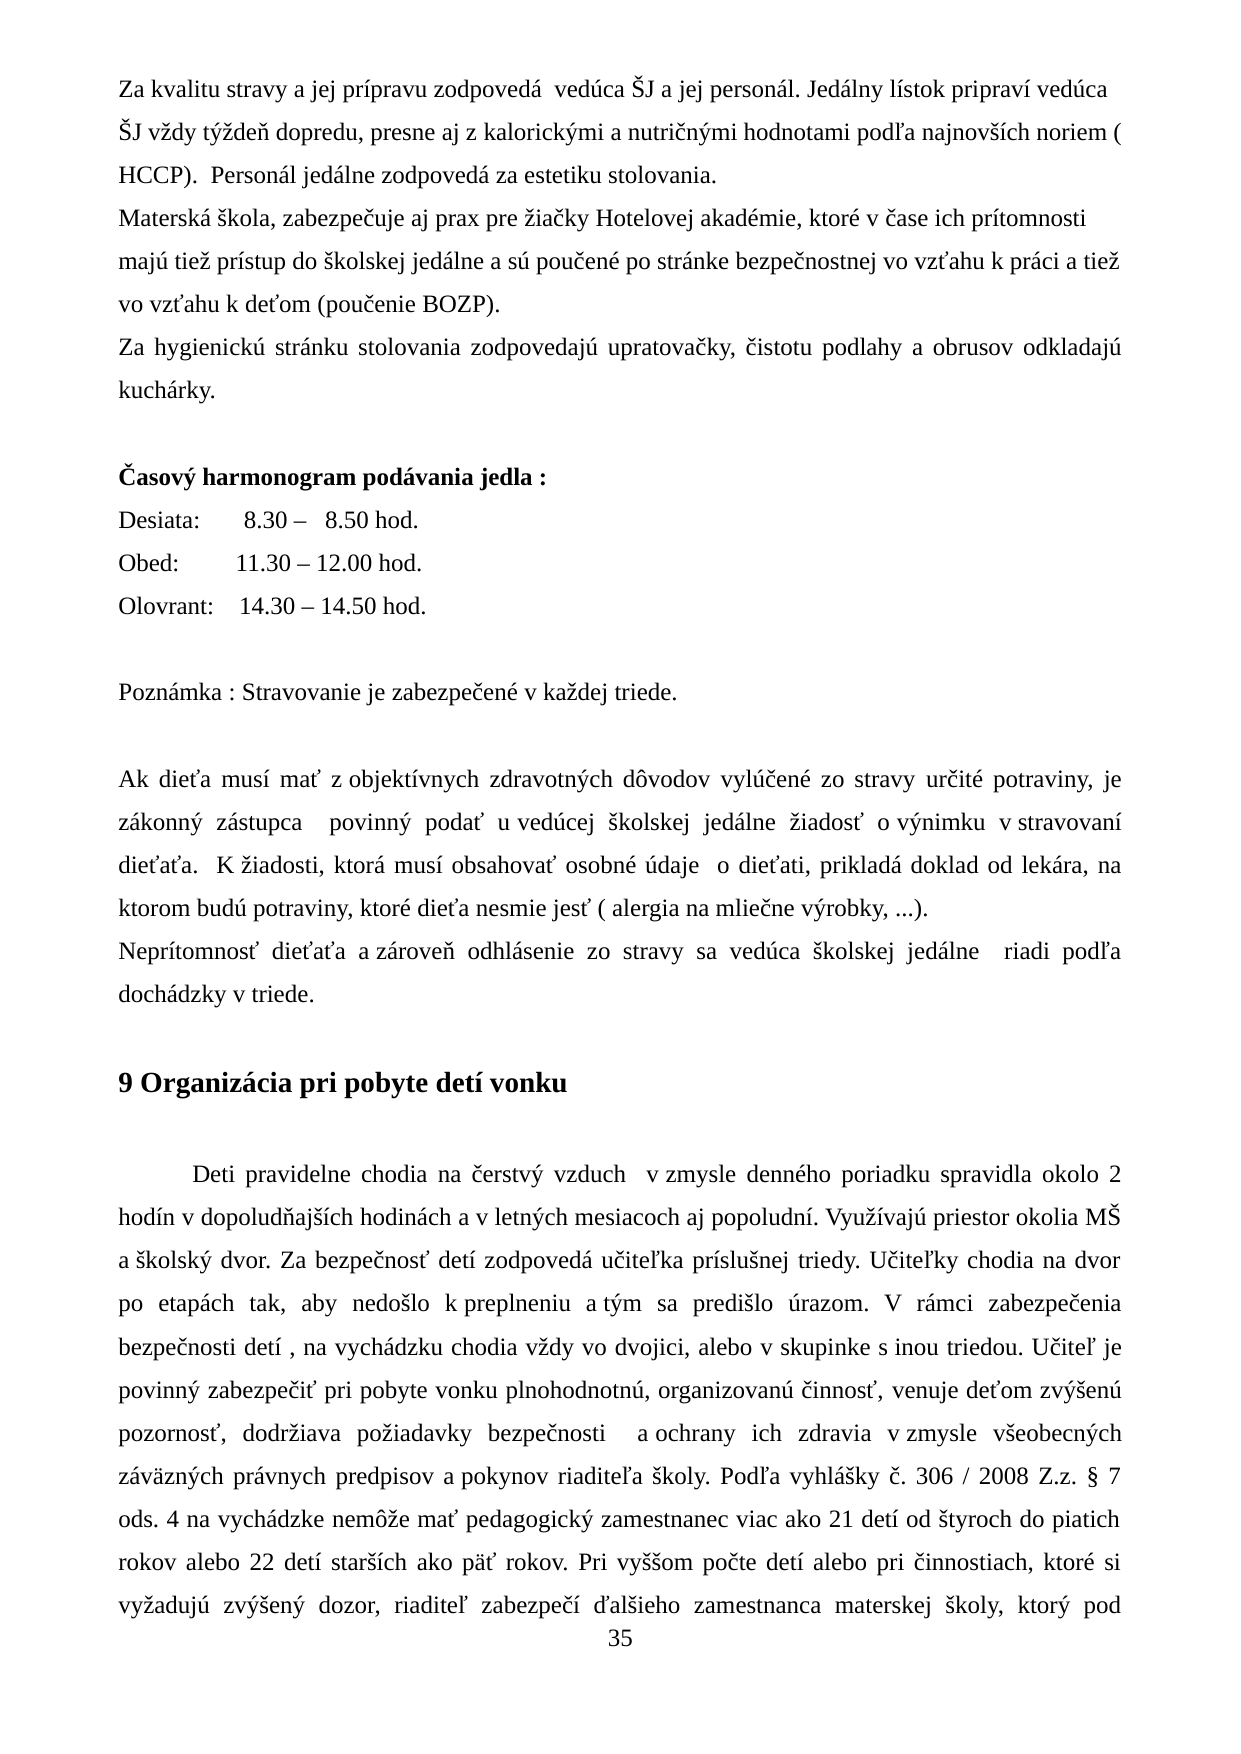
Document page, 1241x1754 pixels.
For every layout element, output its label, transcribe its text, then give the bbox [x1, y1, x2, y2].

text Časový harmonogram podávania jedla : [118, 462, 1122, 491]
text Materská škola, zabezpečuje aj prax pre žiačky Hotelovej akadémie, ktoré v čase ich prítomnosti majú tiež prístup do školskej jedálne a sú poučené po stránke bezpečnostnej vo vzťahu k práci a tiež vo vzťahu k deťom (poučenie BOZP). [118, 203, 1122, 318]
text Za hygienickú stránku stolovania zodpovedajú upratovačky, čistotu podlahy a obrusov odkladajú kuchárky. [118, 332, 1122, 404]
text Obed: 11.30 – 12.00 hod. [118, 548, 1122, 577]
text 9 Organizácia pri pobyte detí vonku [118, 1066, 1122, 1099]
text Neprítomnosť dieťaťa a zároveň odhlásenie zo stravy sa vedúca školskej jedálne riadi podľa dochádzky v triede. [118, 936, 1122, 1008]
text Deti pravidelne chodia na čerstvý vzduch v zmysle denného poriadku spravidla okolo 2 hodín v dopoludňajších hodinách a v letných mesiacoch aj popoludní. Využívajú priestor okolia MŠ a školský dvor. Za bezpečnosť detí zodpovedá učiteľka príslušnej triedy. Učiteľky chodia na dvor po etapách tak, aby nedošlo k preplneniu a tým sa predišlo úrazom. V rámci zabezpečenia bezpečnosti detí , na vychádzku chodia vždy vo dvojici, alebo v skupinke s inou triedou. Učiteľ je povinný zabezpečiť pri pobyte vonku plnohodnotnú, organizovanú činnosť, venuje deťom zvýšenú pozornosť, dodržiava požiadavky bezpečnosti a ochrany ich zdravia v zmysle všeobecných záväzných právnych predpisov a pokynov riaditeľa školy. Podľa vyhlášky č. 306 / 2008 Z.z. § 7 ods. 4 na vychádzke nemôže mať pedagogický zamestnanec viac ako 21 detí od štyroch do piatich rokov alebo 22 detí starších ako päť rokov. Pri vyššom počte detí alebo pri činnostiach, ktoré si vyžadujú zvýšený dozor, riaditeľ zabezpečí ďalšieho zamestnanca materskej školy, ktorý pod [118, 1159, 1122, 1619]
text Desiata: 8.30 – 8.50 hod. [118, 505, 1122, 534]
text Ak dieťa musí mať z objektívnych zdravotných dôvodov vylúčené zo stravy určité potraviny, je zákonný zástupca povinný podať u vedúcej školskej jedálne žiadosť o výnimku v stravovaní dieťaťa. K žiadosti, ktorá musí obsahovať osobné údaje o dieťati, prikladá doklad od lekára, na ktorom budú potraviny, ktoré dieťa nesmie jesť ( alergia na mliečne výrobky, ...). [118, 764, 1122, 922]
text Za kvalitu stravy a jej prípravu zodpovedá vedúca ŠJ a jej personál. Jedálny lístok pripraví vedúca ŠJ vždy týždeň dopredu, presne aj z kalorickými a nutričnými hodnotami podľa najnovších noriem ( HCCP). Personál jedálne zodpovedá za estetiku stolovania. [118, 74, 1122, 189]
text Olovrant: 14.30 – 14.50 hod. [118, 591, 1122, 620]
text Poznámka : Stravovanie je zabezpečené v každej triede. [118, 677, 1122, 706]
